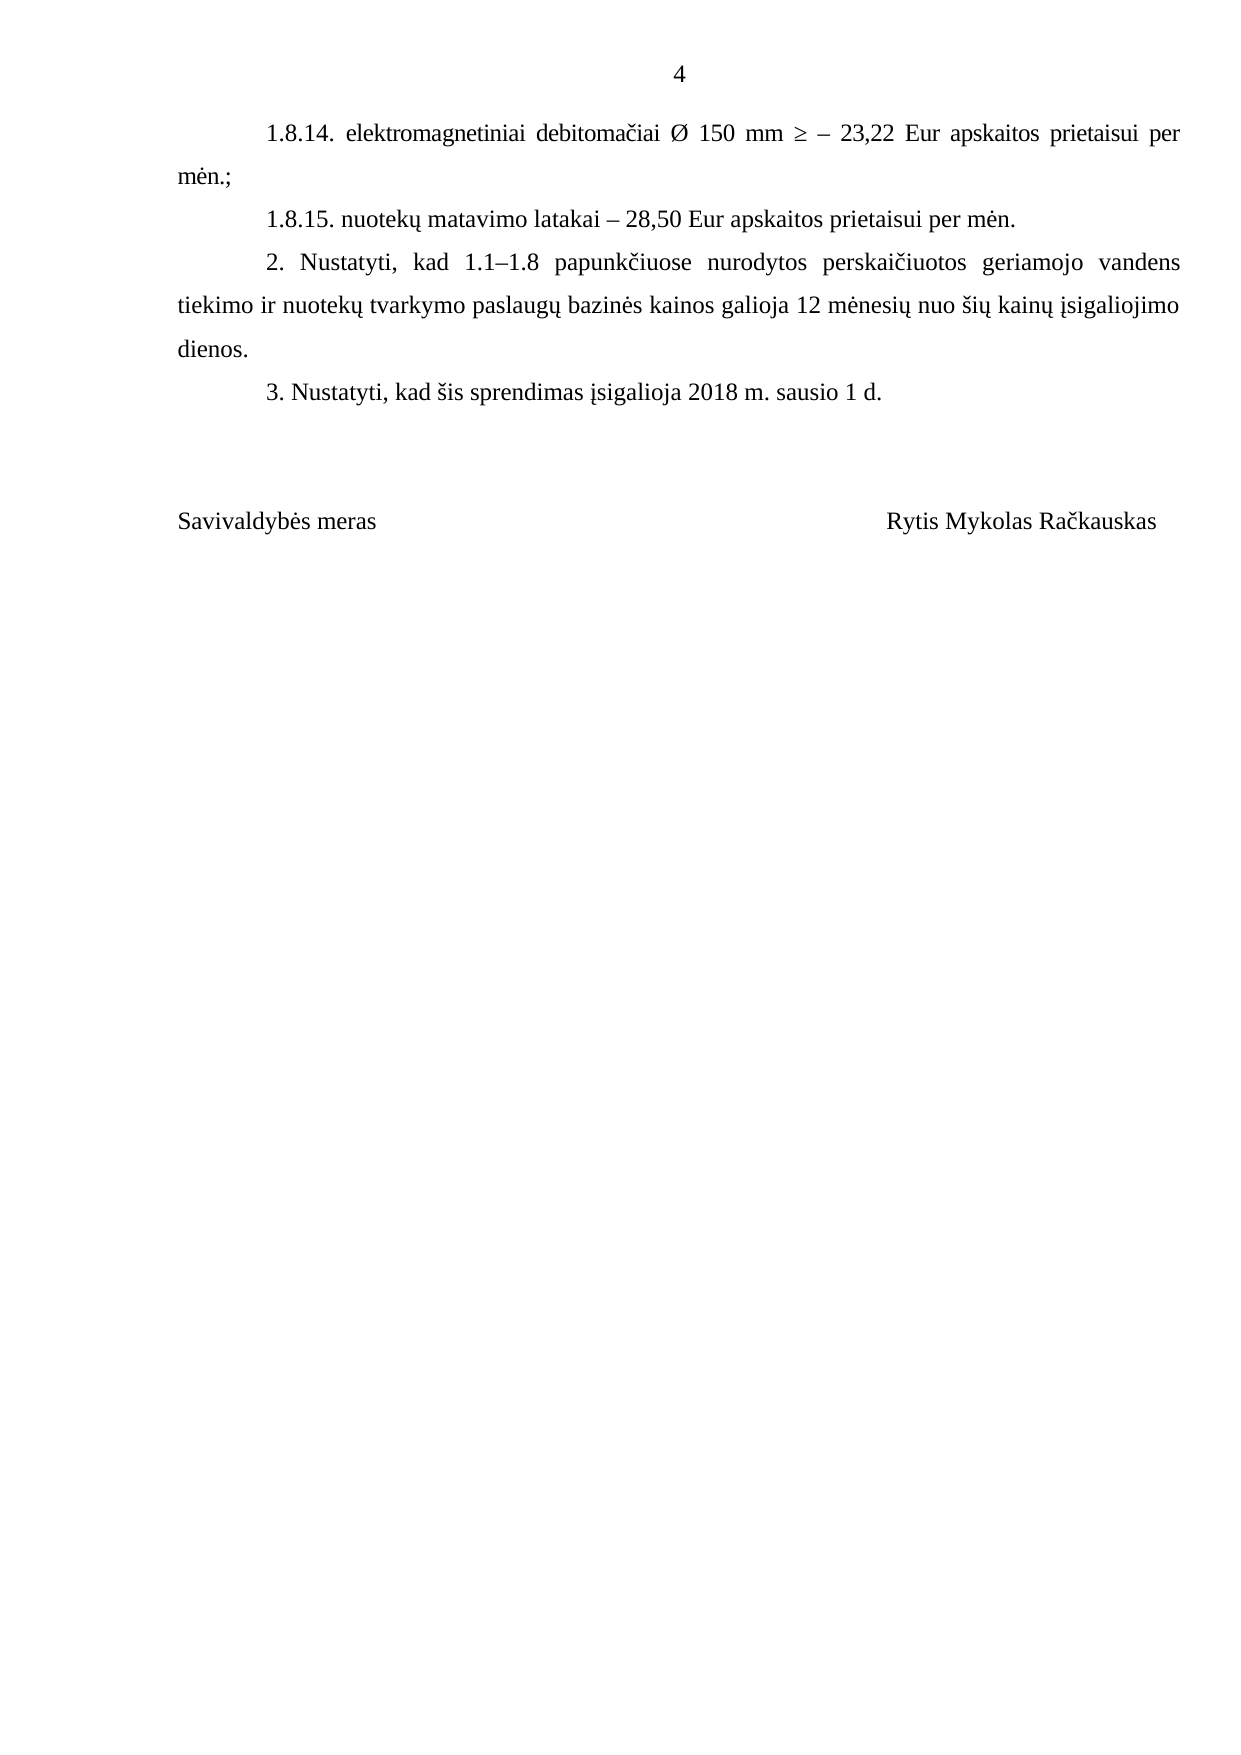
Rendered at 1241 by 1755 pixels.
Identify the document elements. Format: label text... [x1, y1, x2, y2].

text 3. Nustatyti, kad šis sprendimas įsigalioja 2018 m. sausio 1 d. [177, 377, 1181, 406]
text Savivaldybės meras Rytis Mykolas Račkauskas [177, 506, 1181, 535]
text 1.8.14. elektromagnetiniai debitomačiai Ø 150 mm ≥ – 23,22 Eur apskaitos prietaisui per mėn.; [177, 118, 1181, 190]
text 1.8.15. nuotekų matavimo latakai – 28,50 Eur apskaitos prietaisui per mėn. [177, 204, 1181, 233]
text 2. Nustatyti, kad 1.1–1.8 papunkčiuose nurodytos perskaičiuotos geriamojo vandens tiekimo ir nuotekų tvarkymo paslaugų bazinės kainos galioja 12 mėnesių nuo šių kainų įsigaliojimo dienos. [177, 247, 1181, 362]
